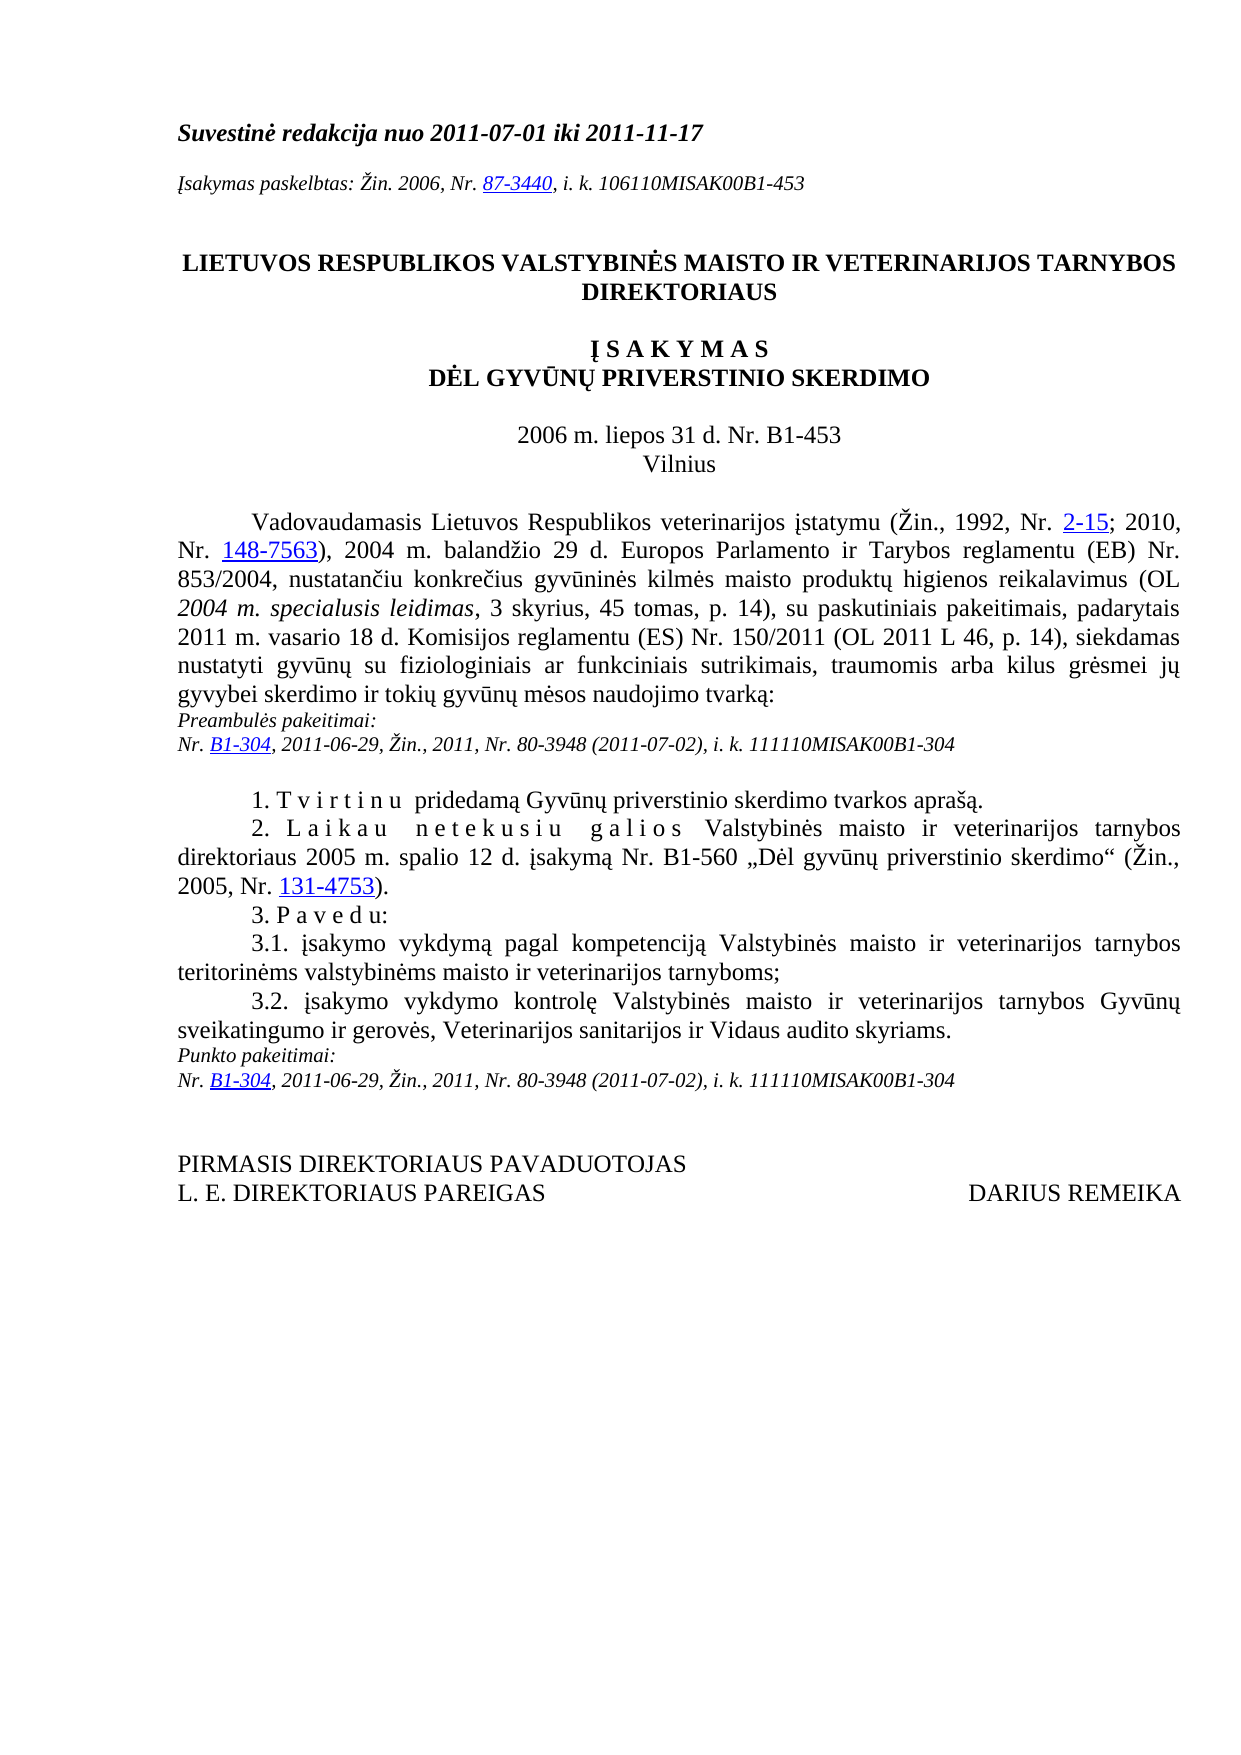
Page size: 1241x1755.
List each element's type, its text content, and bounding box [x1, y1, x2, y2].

text 3.1. įsakymo vykdymą pagal kompetenciją Valstybinės maisto ir veterinarijos tarnybos teritorinėms valstybinėms maisto ir veterinarijos tarnyboms; [177, 928, 1181, 986]
text L. E. DIREKTORIAUS PAREIGAS DARIUS REMEIKA [177, 1178, 1181, 1207]
text Preambulės pakeitimai: [177, 708, 1181, 732]
text 2006 m. liepos 31 d. Nr. B1-453 [177, 420, 1181, 449]
text Įsakymas paskelbtas: Žin. 2006, Nr. 87-3440, i. k. 106110MISAK00B1-453 [177, 171, 1181, 195]
text Nr. B1-304, 2011-06-29, Žin., 2011, Nr. 80-3948 (2011-07-02), i. k. 111110MISAK00B1-304 [177, 1067, 1181, 1092]
text Vilnius [177, 449, 1181, 478]
text Nr. B1-304, 2011-06-29, Žin., 2011, Nr. 80-3948 (2011-07-02), i. k. 111110MISAK00B1-304 [177, 732, 1181, 756]
text PIRMASIS DIREKTORIAUS PAVADUOTOJAS [177, 1149, 1181, 1178]
text 1. Tvirtinu pridedamą Gyvūnų priverstinio skerdimo tvarkos aprašą. [177, 785, 1181, 813]
text 3.2. įsakymo vykdymo kontrolę Valstybinės maisto ir veterinarijos tarnybos Gyvūnų sveikatingumo ir gerovės, Veterinarijos sanitarijos ir Vidaus audito skyriams. [177, 986, 1181, 1043]
text LIETUVOS RESPUBLIKOS VALSTYBINĖS MAISTO IR VETERINARIJOS TARNYBOS DIREKTORIAUS [177, 248, 1181, 305]
text Punkto pakeitimai: [177, 1043, 1181, 1067]
text Vadovaudamasis Lietuvos Respublikos veterinarijos įstatymu (Žin., 1992, Nr. 2-15; 2010, Nr. 148-7563), 2004 m. balandžio 29 d. Europos Parlamento ir Tarybos reglamentu (EB) Nr. 853/2004, nustatančiu konkrečius gyvūninės kilmės maisto produktų higienos reikalavimus (OL 2004 m. specialusis leidimas, 3 skyrius, 45 tomas, p. 14), su paskutiniais pakeitimais, padarytais 2011 m. vasario 18 d. Komisijos reglamentu (ES) Nr. 150/2011 (OL 2011 L 46, p. 14), siekdamas nustatyti gyvūnų su fiziologiniais ar funkciniais sutrikimais, traumomis arba kilus grėsmei jų gyvybei skerdimo ir tokių gyvūnų mėsos naudojimo tvarką: [177, 507, 1181, 708]
text DĖL GYVŪNŲ PRIVERSTINIO SKERDIMO [177, 363, 1181, 392]
text 3. Pavedu: [177, 900, 1181, 928]
text Suvestinė redakcija nuo 2011-07-01 iki 2011-11-17 [177, 118, 1181, 147]
text Į S A K Y M A S [177, 334, 1181, 363]
text 2. Laikau netekusiu galios Valstybinės maisto ir veterinarijos tarnybos direktoriaus 2005 m. spalio 12 d. įsakymą Nr. B1-560 „Dėl gyvūnų priverstinio skerdimo“ (Žin., 2005, Nr. 131-4753). [177, 813, 1181, 900]
